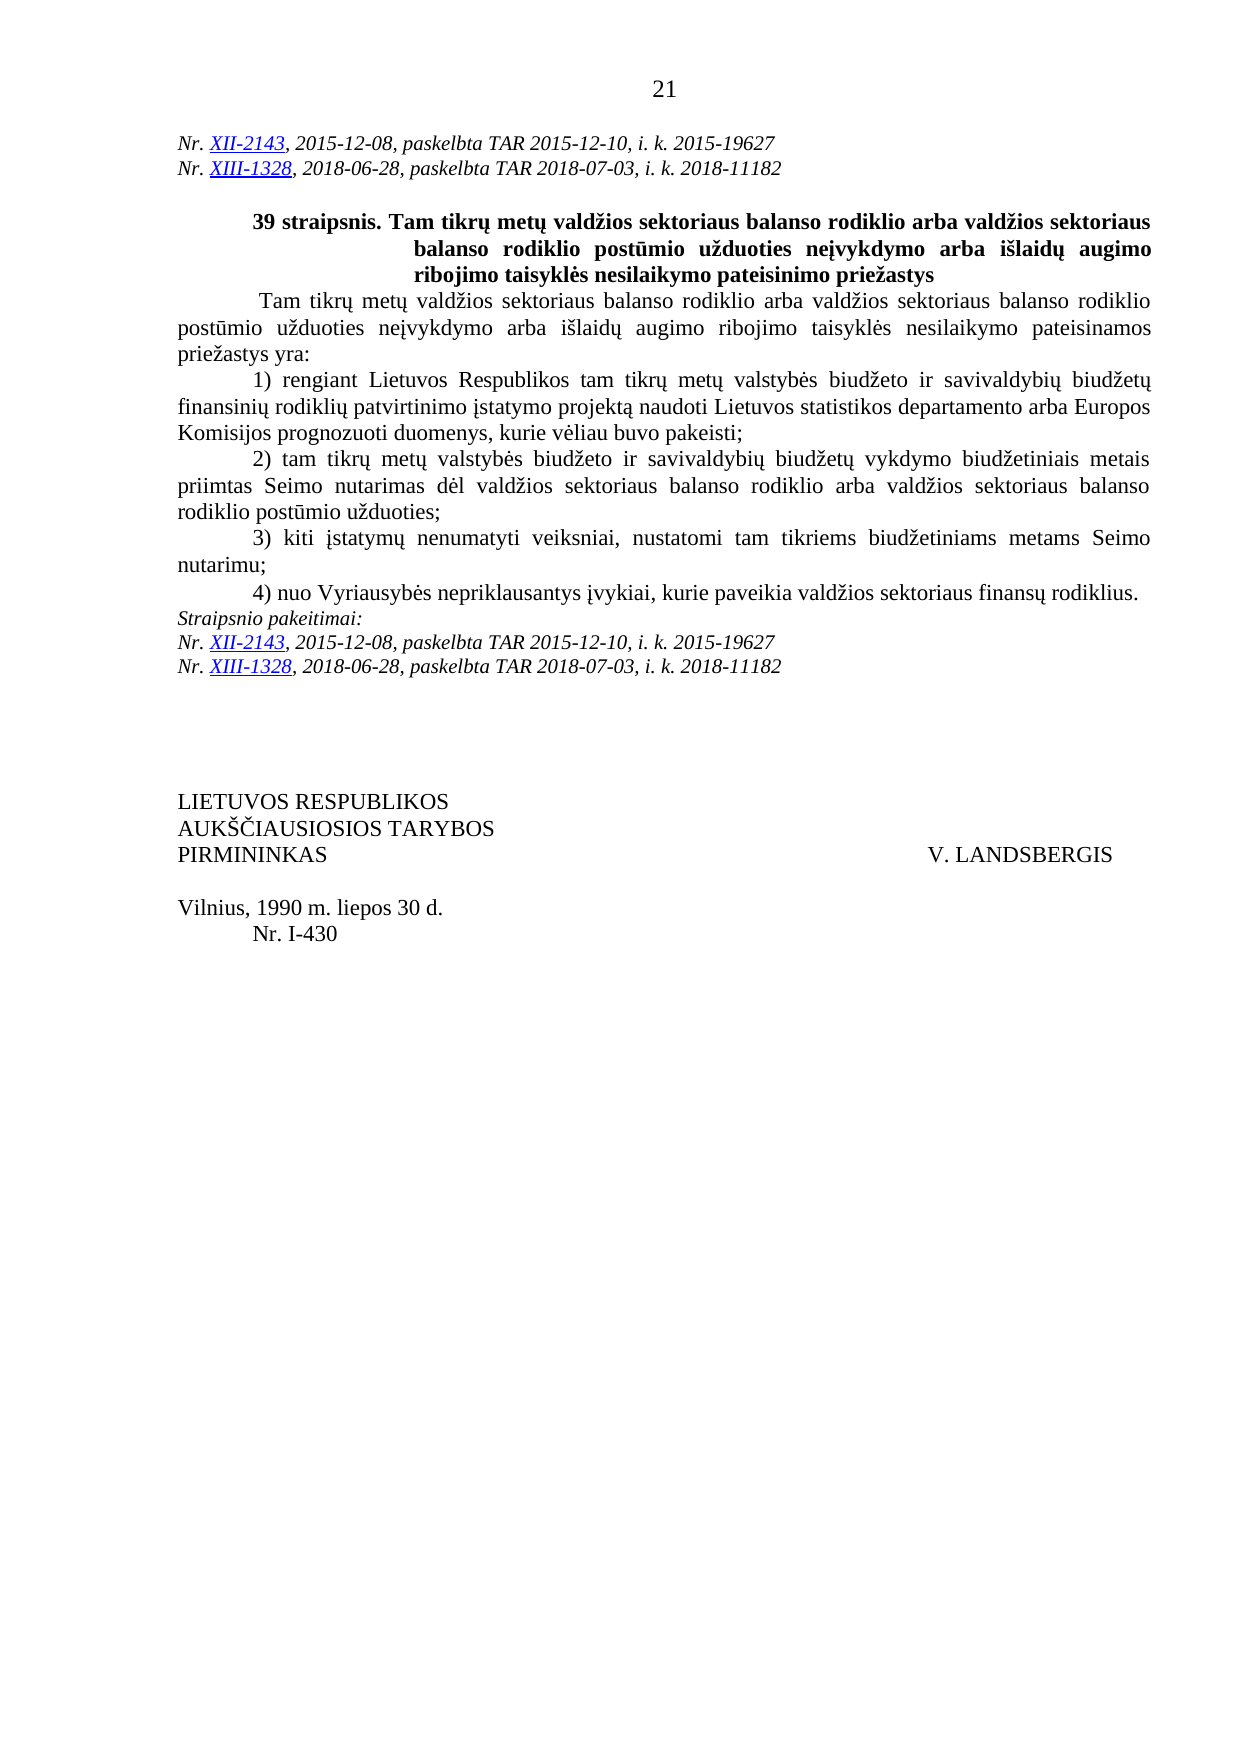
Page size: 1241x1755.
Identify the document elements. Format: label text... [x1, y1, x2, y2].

text Nr. XII-2143, 2015-12-08, paskelbta TAR 2015-12-10, i. k. 2015-19627 [177, 630, 1152, 654]
text Nr. XIII-1328, 2018-06-28, paskelbta TAR 2018-07-03, i. k. 2018-11182 [177, 654, 1152, 678]
text 1) rengiant Lietuvos Respublikos tam tikrų metų valstybės biudžeto ir savivaldybių biudžetų finansinių rodiklių patvirtinimo įstatymo projektą naudoti Lietuvos statistikos departamento arba Europos Komisijos prognozuoti duomenys, kurie vėliau buvo pakeisti; [177, 366, 1152, 445]
text PIRMININKAS V. LANDSBERGIS [177, 841, 1152, 867]
text 39 straipsnis. Tam tikrų metų valdžios sektoriaus balanso rodiklio arba valdžios sektoriaus balanso rodiklio postūmio užduoties neįvykdymo arba išlaidų augimo ribojimo taisyklės nesilaikymo pateisinimo priežastys [252, 208, 1152, 287]
text Straipsnio pakeitimai: [177, 606, 1152, 630]
text Nr. I-430 [177, 920, 1152, 946]
text 2) tam tikrų metų valstybės biudžeto ir savivaldybių biudžetų vykdymo biudžetiniais metais priimtas Seimo nutarimas dėl valdžios sektoriaus balanso rodiklio arba valdžios sektoriaus balanso rodiklio postūmio užduoties; [177, 445, 1152, 524]
text Nr. XII-2143, 2015-12-08, paskelbta TAR 2015-12-10, i. k. 2015-19627 [177, 131, 1152, 155]
text Vilnius, 1990 m. liepos 30 d. [177, 894, 1152, 920]
text AUKŠČIAUSIOSIOS TARYBOS [177, 815, 1152, 841]
text LIETUVOS RESPUBLIKOS [177, 788, 1152, 815]
text Nr. XIII-1328, 2018-06-28, paskelbta TAR 2018-07-03, i. k. 2018-11182 [177, 155, 1152, 179]
text 4) nuo Vyriausybės nepriklausantys įvykiai, kurie paveikia valdžios sektoriaus finansų rodiklius. [177, 577, 1152, 606]
text 3) kiti įstatymų nenumatyti veiksniai, nustatomi tam tikriems biudžetiniams metams Seimo nutarimu; [177, 524, 1152, 577]
text Tam tikrų metų valdžios sektoriaus balanso rodiklio arba valdžios sektoriaus balanso rodiklio postūmio užduoties neįvykdymo arba išlaidų augimo ribojimo taisyklės nesilaikymo pateisinamos priežastys yra: [177, 287, 1152, 366]
